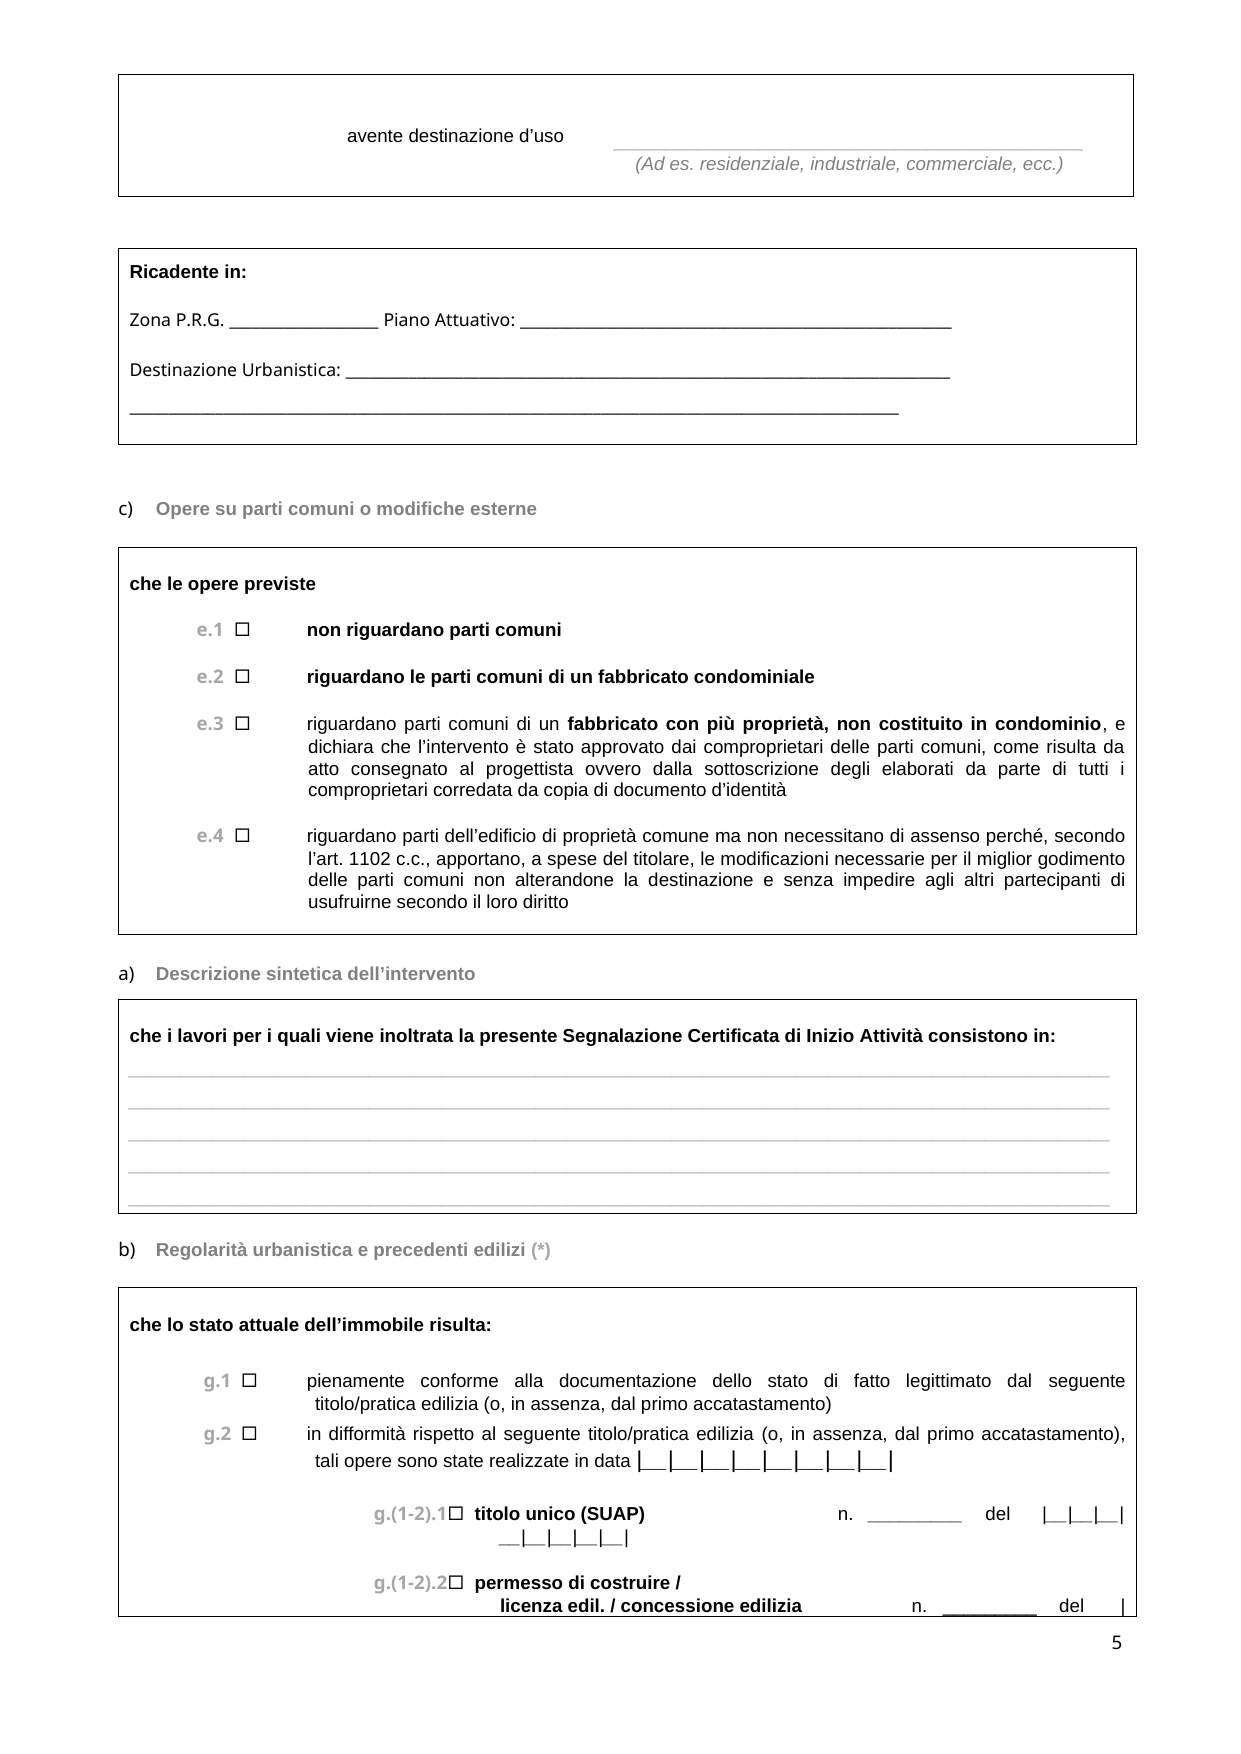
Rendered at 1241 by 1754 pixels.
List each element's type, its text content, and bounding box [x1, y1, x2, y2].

table_cell avente destinazione d’uso [336, 75, 603, 196]
table_header che i lavori per i quali viene inoltrata la presente Segnalazione Certificata di Inizio Attività consistono in: ______________________________________________________________________________________________ ______________________________________________________________________________________________ ______________________________________________________________________________________________ ______________________________________________________________________________________________ ______________________________________________________________________________________________ [119, 1000, 1136, 1213]
table_header che le opere previste  non riguardano parti comuni  riguardano le parti comuni di un fabbricato condominiale  riguardano parti comuni di un fabbricato con più proprietà, non costituito in condominio, e dichiara che l’intervento è stato approvato dai comproprietari delle parti comuni, come risulta da atto consegnato al progettista ovvero dalla sottoscrizione degli elaborati da parte di tutti i comproprietari corredata da copia di documento d’identità  riguardano parti dell’edificio di proprietà comune ma non necessitano di assenso perché, secondo l’art. 1102 c.c., apportano, a spese del titolare, le modificazioni necessarie per il miglior godimento delle parti comuni non alterandone la destinazione e senza impedire agli altri partecipanti di usufruirne secondo il loro diritto [119, 548, 1136, 934]
list Descrizione sintetica dell’intervento [118, 961, 1122, 986]
table_header Ricadente in: Zona P.R.G. ___________________ Piano Attuativo: _______________________________________________________ Destinazione Urbanistica: _____________________________________________________________________________ __________________________________________________________________________________________________ [119, 249, 1136, 443]
table_header che lo stato attuale dell’immobile risulta:  pienamente conforme alla documentazione dello stato di fatto legittimato dal seguente titolo/pratica edilizia (o, in assenza, dal primo accatastamento)  in difformità rispetto al seguente titolo/pratica edilizia (o, in assenza, dal primo accatastamento), tali opere sono state realizzate in data |__|__|__|__|__|__|__|__|  titolo unico (SUAP) n. _________ del |__|__|__|__|__|__|__|__|  permesso di costruire / licenza edil. / concessione edilizia n. _________ del |__|__|__|__|__|__|__|__|  autorizzazione edilizia n. _________ del |__|__|__|__|__|__|__|__|  comunicazione edilizia (art. 9 L.R. n. 37/1985) n. _________ del |__|__|__|__|__|__|__|__|  comunicazione edilizia (art. 20 L.R. n. 4/2003) n. _________ del |__|__|__|__|__|__|__|__|  concessione in sanatoria n. _________ del |__|__|__|__|__|__|__|__|  denuncia di inizio attività n. _________ del |__|__|__|__|__|__|__|__|  segnalazione certificata di inizio attività n. _________ del |__|__|__|__|__|__|__|__|  comunicazione edilizia libera n. _________ del |__|__|__|__|__|__|__|__|  edificato in data antecedente al |__|__|__|__|__|__|__|__|  altro ______________________ n. _________ del |__|__|__|__|__|__|__|__|  primo accatastamento  non sono stati reperiti titoli abilitativi essendo l’immobile di remota costruzione e non interessato successivamente da interventi edilizi per i quali era necessario di munirsi di titoli abilitativi  Si dichiara, inoltre, che l’area oggetto di intervento non è stata in precedenza asservita/utilizzata ai fini edificatori per la realizzazione di altri fabbricati e/o volumi edilizi e pertanto per tutta la superficie catastale sono applicabili indici di piano; [119, 1288, 1136, 1616]
list Opere su parti comuni o modifiche esterne [118, 496, 1122, 521]
table_cell [119, 75, 336, 196]
table_cell _____________________________________________ (Ad es. residenziale, industriale, commerciale, ecc.) [603, 75, 1133, 196]
list Regolarità urbanistica e precedenti edilizi (*) [118, 1236, 1122, 1261]
